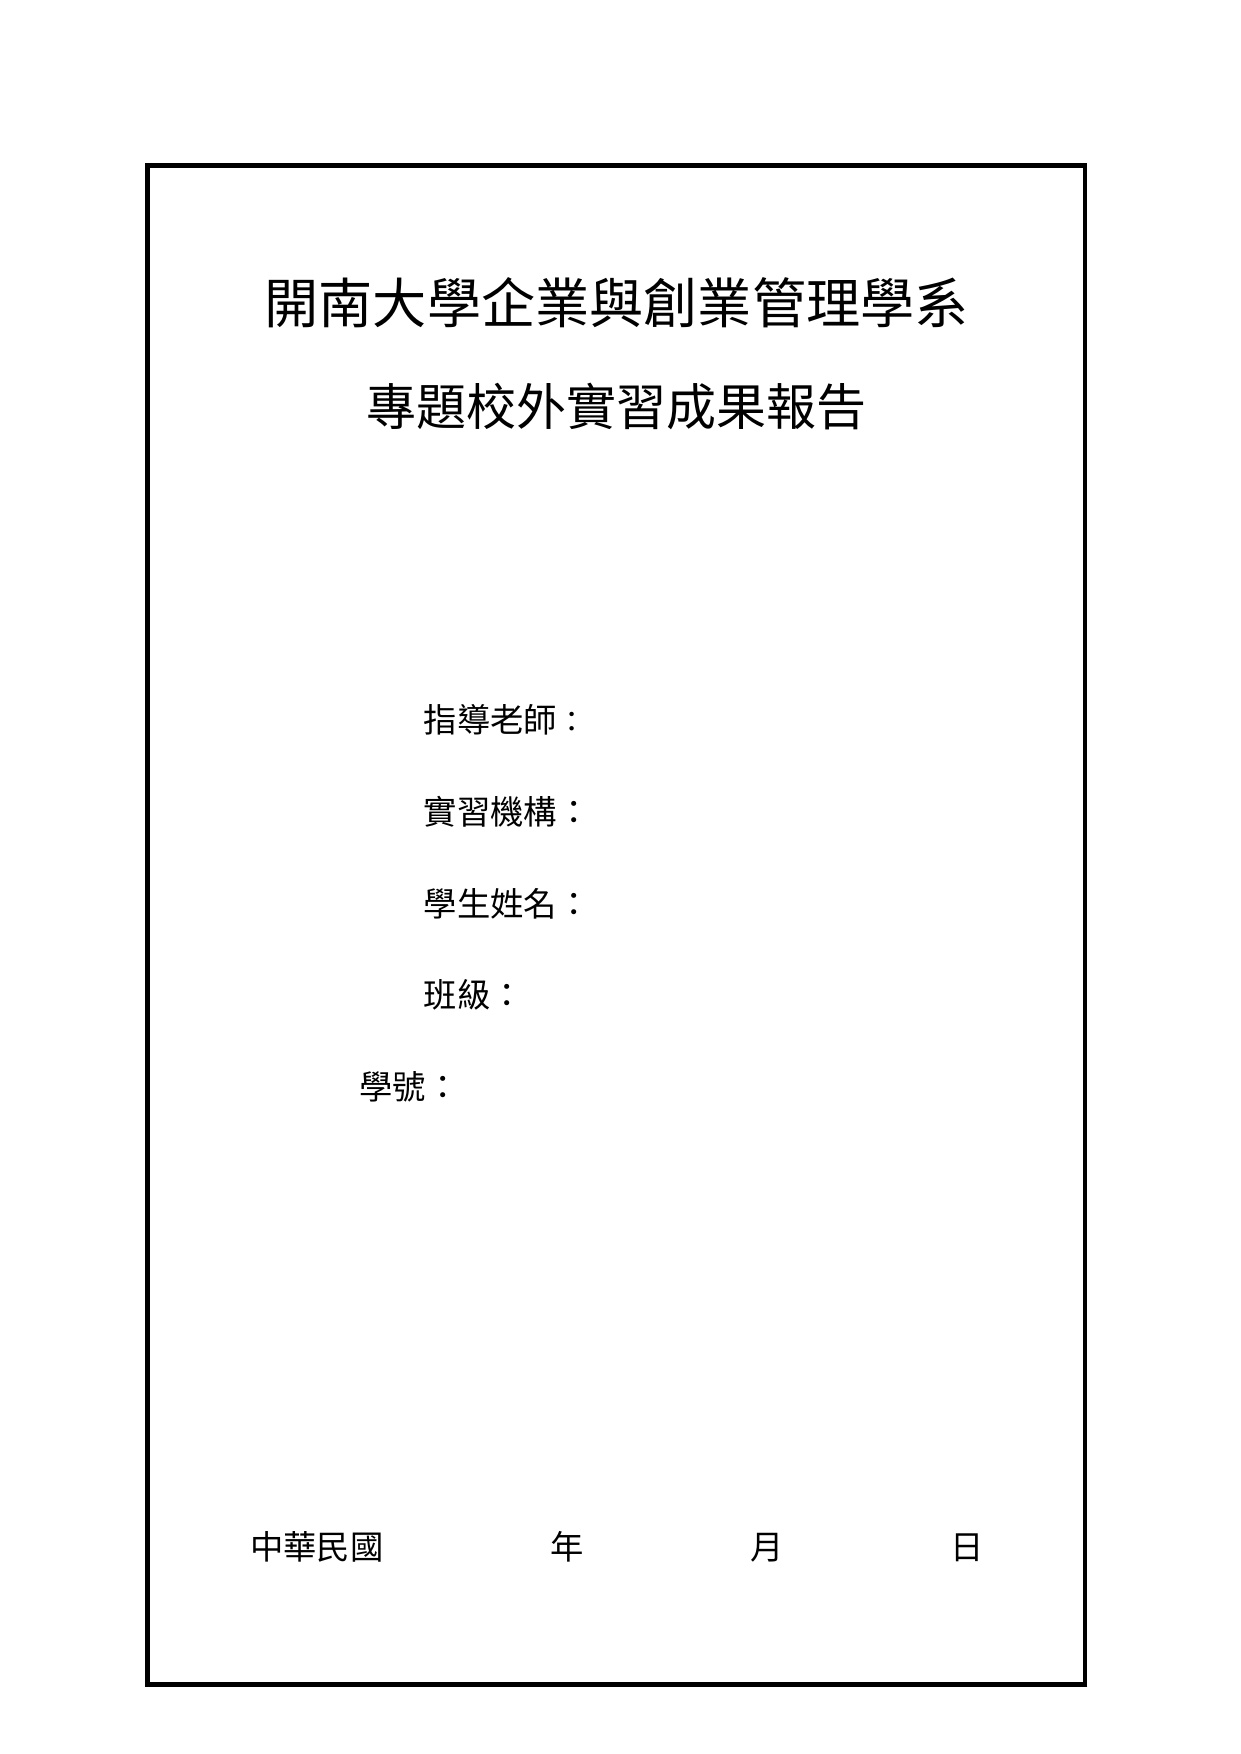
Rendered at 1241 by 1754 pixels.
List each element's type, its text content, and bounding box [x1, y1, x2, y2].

text 學生姓名： [190, 879, 1068, 925]
text 指導老師： [190, 696, 1068, 742]
text 學號： [190, 1062, 1068, 1108]
text 實習機構： [190, 788, 1068, 834]
text 中華民國 年 月 日 [165, 1521, 1068, 1569]
text 專題校外實習成果報告 [165, 389, 1068, 435]
text 開南大學企業與創業管理學系 [165, 287, 1068, 333]
text 班級： [190, 971, 1068, 1017]
